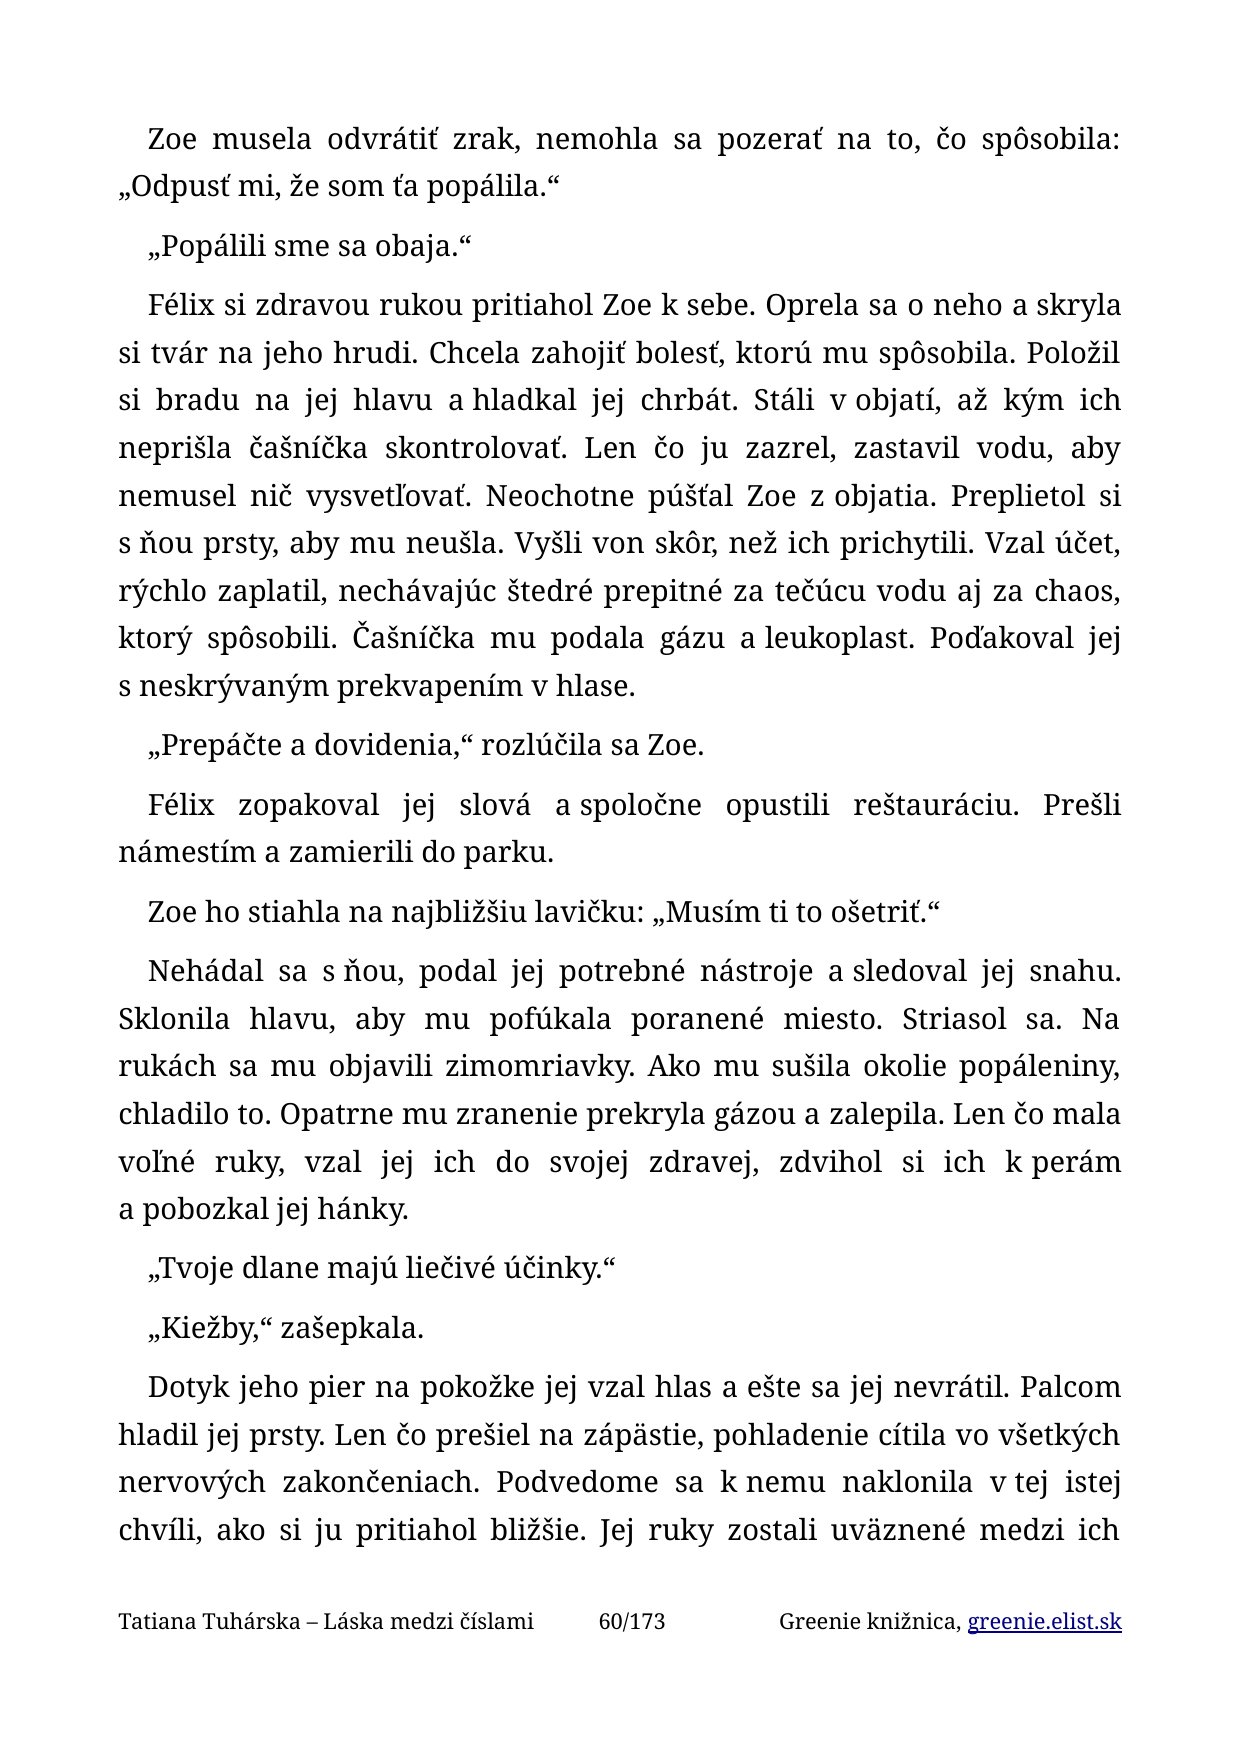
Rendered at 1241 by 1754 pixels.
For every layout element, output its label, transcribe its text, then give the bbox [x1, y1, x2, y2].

text Félix si zdravou rukou pritiahol Zoe k sebe. Oprela sa o neho a skryla si tvár na jeho hrudi. Chcela zahojiť bolesť, ktorú mu spôsobila. Položil si bradu na jej hlavu a hladkal jej chrbát. Stáli v objatí, až kým ich neprišla čašníčka skontrolovať. Len čo ju zazrel, zastavil vodu, aby nemusel nič vysvetľovať. Neochotne púšťal Zoe z objatia. Preplietol si s ňou prsty, aby mu neušla. Vyšli von skôr, než ich prichytili. Vzal účet, rýchlo zaplatil, nechávajúc štedré prepitné za tečúcu vodu aj za chaos, ktorý spôsobili. Čašníčka mu podala gázu a leukoplast. Poďakoval jej s neskrývaným prekvapením v hlase. [118, 284, 1122, 705]
text Nehádal sa s ňou, podal jej potrebné nástroje a sledoval jej snahu. Sklonila hlavu, aby mu pofúkala poranené miesto. Striasol sa. Na rukách sa mu objavili zimomriavky. Ako mu sušila okolie popáleniny, chladilo to. Opatrne mu zranenie prekryla gázou a zalepila. Len čo mala voľné ruky, vzal jej ich do svojej zdravej, zdvihol si ich k perám a pobozkal jej hánky. [118, 950, 1122, 1228]
text Zoe ho stiahla na najbližšiu lavičku: „Musím ti to ošetriť.“ [118, 891, 1122, 931]
text Dotyk jeho pier na pokožke jej vzal hlas a ešte sa jej nevrátil. Palcom hladil jej prsty. Len čo prešiel na zápästie, pohladenie cítila vo všetkých nervových zakončeniach. Podvedome sa k nemu naklonila v tej istej chvíli, ako si ju pritiahol bližšie. Jej ruky zostali uväznené medzi ich [118, 1367, 1122, 1549]
text „Popálili sme sa obaja.“ [118, 225, 1122, 265]
text Zoe musela odvrátiť zrak, nemohla sa pozerať na to, čo spôsobila: „Odpusť mi, že som ťa popálila.“ [118, 118, 1122, 205]
text „Prepáčte a dovidenia,“ rozlúčila sa Zoe. [118, 725, 1122, 764]
text Félix zopakoval jej slová a spoločne opustili reštauráciu. Prešli námestím a zamierili do parku. [118, 784, 1122, 871]
text „Kiežby,“ zašepkala. [118, 1307, 1122, 1347]
text „Tvoje dlane majú liečivé účinky.“ [118, 1248, 1122, 1287]
